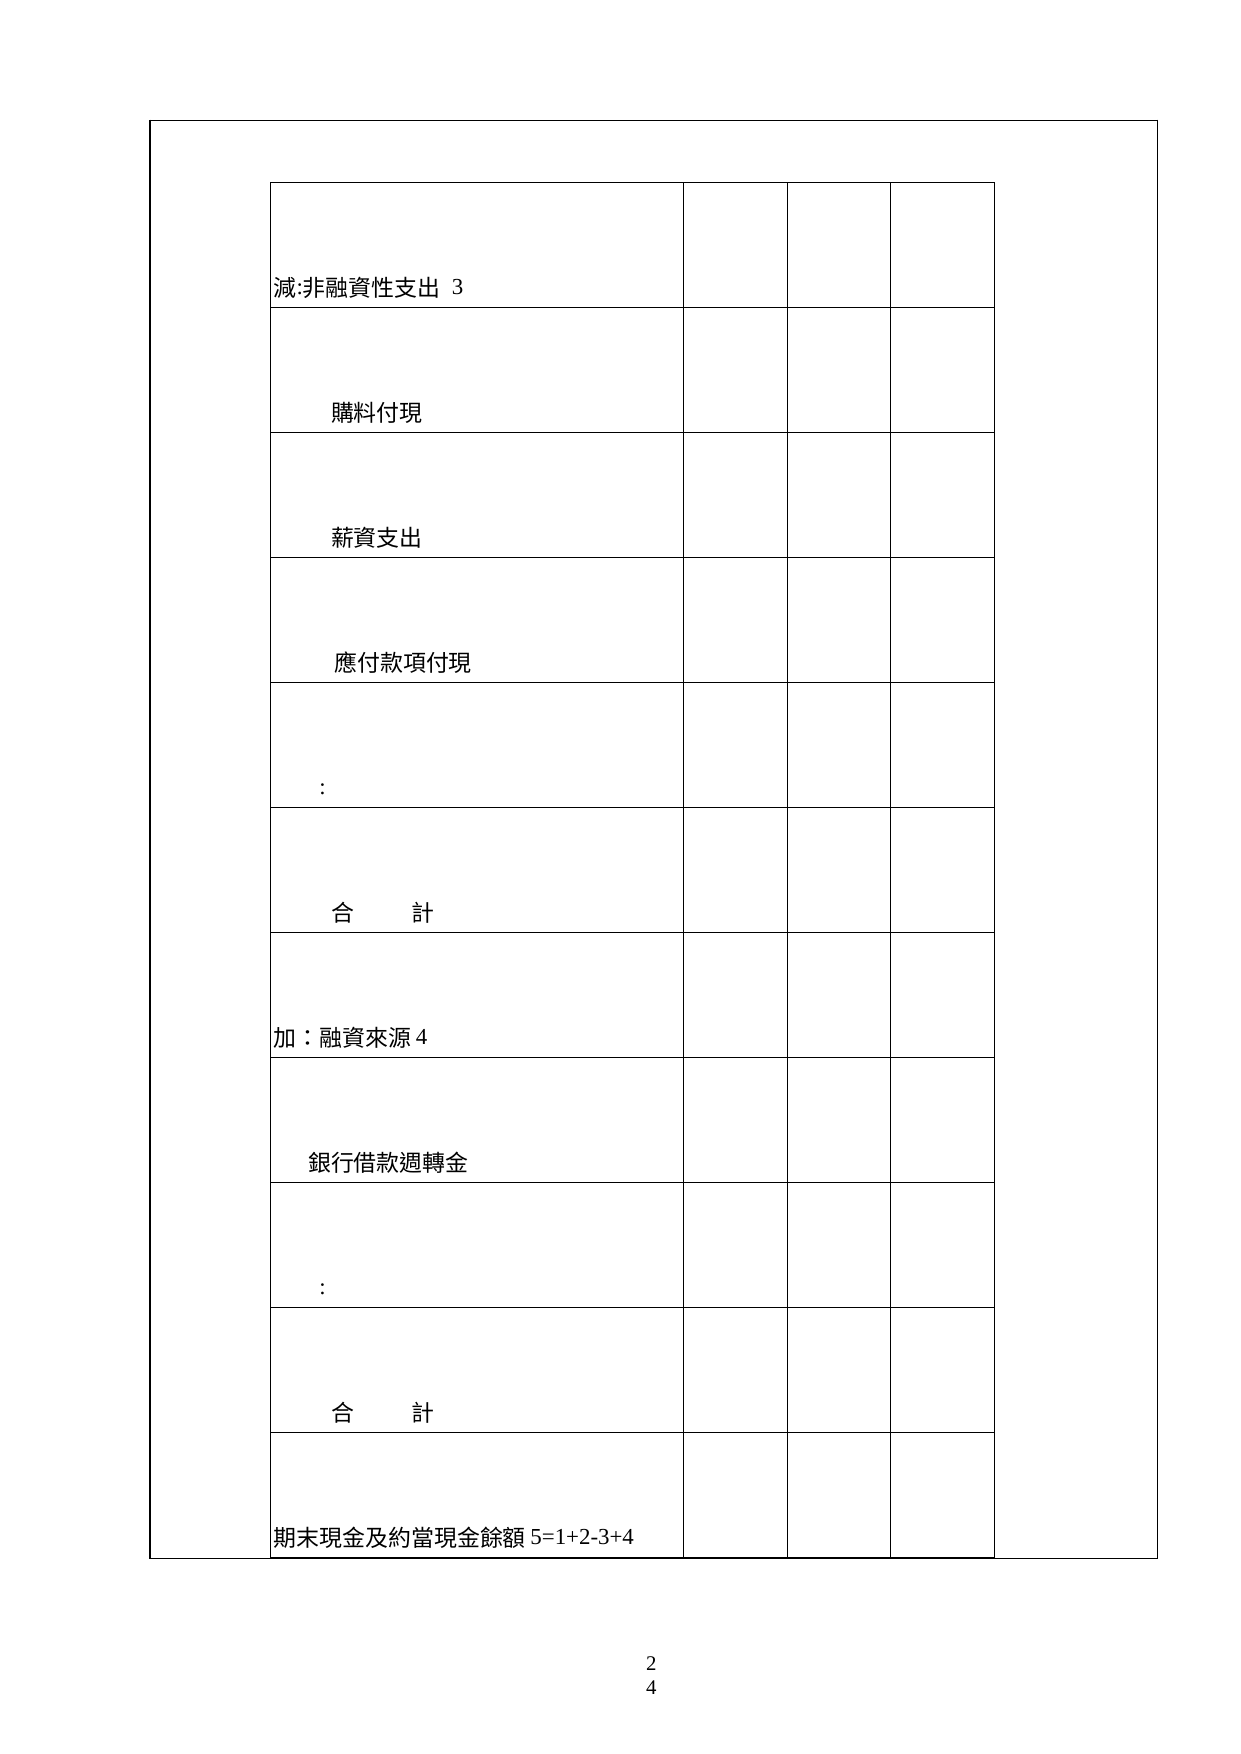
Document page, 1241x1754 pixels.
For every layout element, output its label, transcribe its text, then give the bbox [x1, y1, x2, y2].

table_cell [684, 1183, 787, 1307]
table_cell [891, 1308, 994, 1432]
table_cell 應付款項付現 [271, 558, 683, 682]
table_cell [788, 933, 890, 1057]
table_cell 薪資支出 [271, 433, 683, 557]
table_cell [891, 183, 994, 307]
table_cell [684, 1058, 787, 1182]
table_cell [684, 183, 787, 307]
table_cell : [271, 1183, 683, 1307]
table_cell [891, 933, 994, 1057]
table_cell [684, 933, 787, 1057]
table_cell [684, 1308, 787, 1432]
table_cell [151, 121, 1157, 1558]
table_cell 期末現金及約當現金餘額5=1+2-3+4 [271, 1433, 683, 1557]
table_cell 銀行借款週轉金 [271, 1058, 683, 1182]
table_cell 購料付現 [271, 308, 683, 432]
table_cell [684, 433, 787, 557]
table_cell [788, 558, 890, 682]
table_cell 加：融資來源4 [271, 933, 683, 1057]
table_cell [788, 1058, 890, 1182]
table_cell [684, 308, 787, 432]
table_cell [788, 1308, 890, 1432]
table_cell [891, 558, 994, 682]
table_cell [788, 433, 890, 557]
table_cell [684, 683, 787, 807]
table_cell [788, 1183, 890, 1307]
table_cell [788, 808, 890, 932]
table_cell [788, 1433, 890, 1557]
table_cell [891, 433, 994, 557]
table_cell [891, 308, 994, 432]
table_cell 減:非融資性支出 3 [271, 183, 683, 307]
table_cell [788, 183, 890, 307]
table_cell [891, 683, 994, 807]
table_cell [788, 308, 890, 432]
table_cell 合 計 [271, 808, 683, 932]
table_cell [891, 1183, 994, 1307]
table_cell 合 計 [271, 1308, 683, 1432]
table_cell [891, 808, 994, 932]
table_cell : [271, 683, 683, 807]
table_cell [788, 683, 890, 807]
table_cell [684, 1433, 787, 1557]
table_cell [891, 1433, 994, 1557]
table_cell [684, 558, 787, 682]
table_cell [891, 1058, 994, 1182]
table_cell [684, 808, 787, 932]
